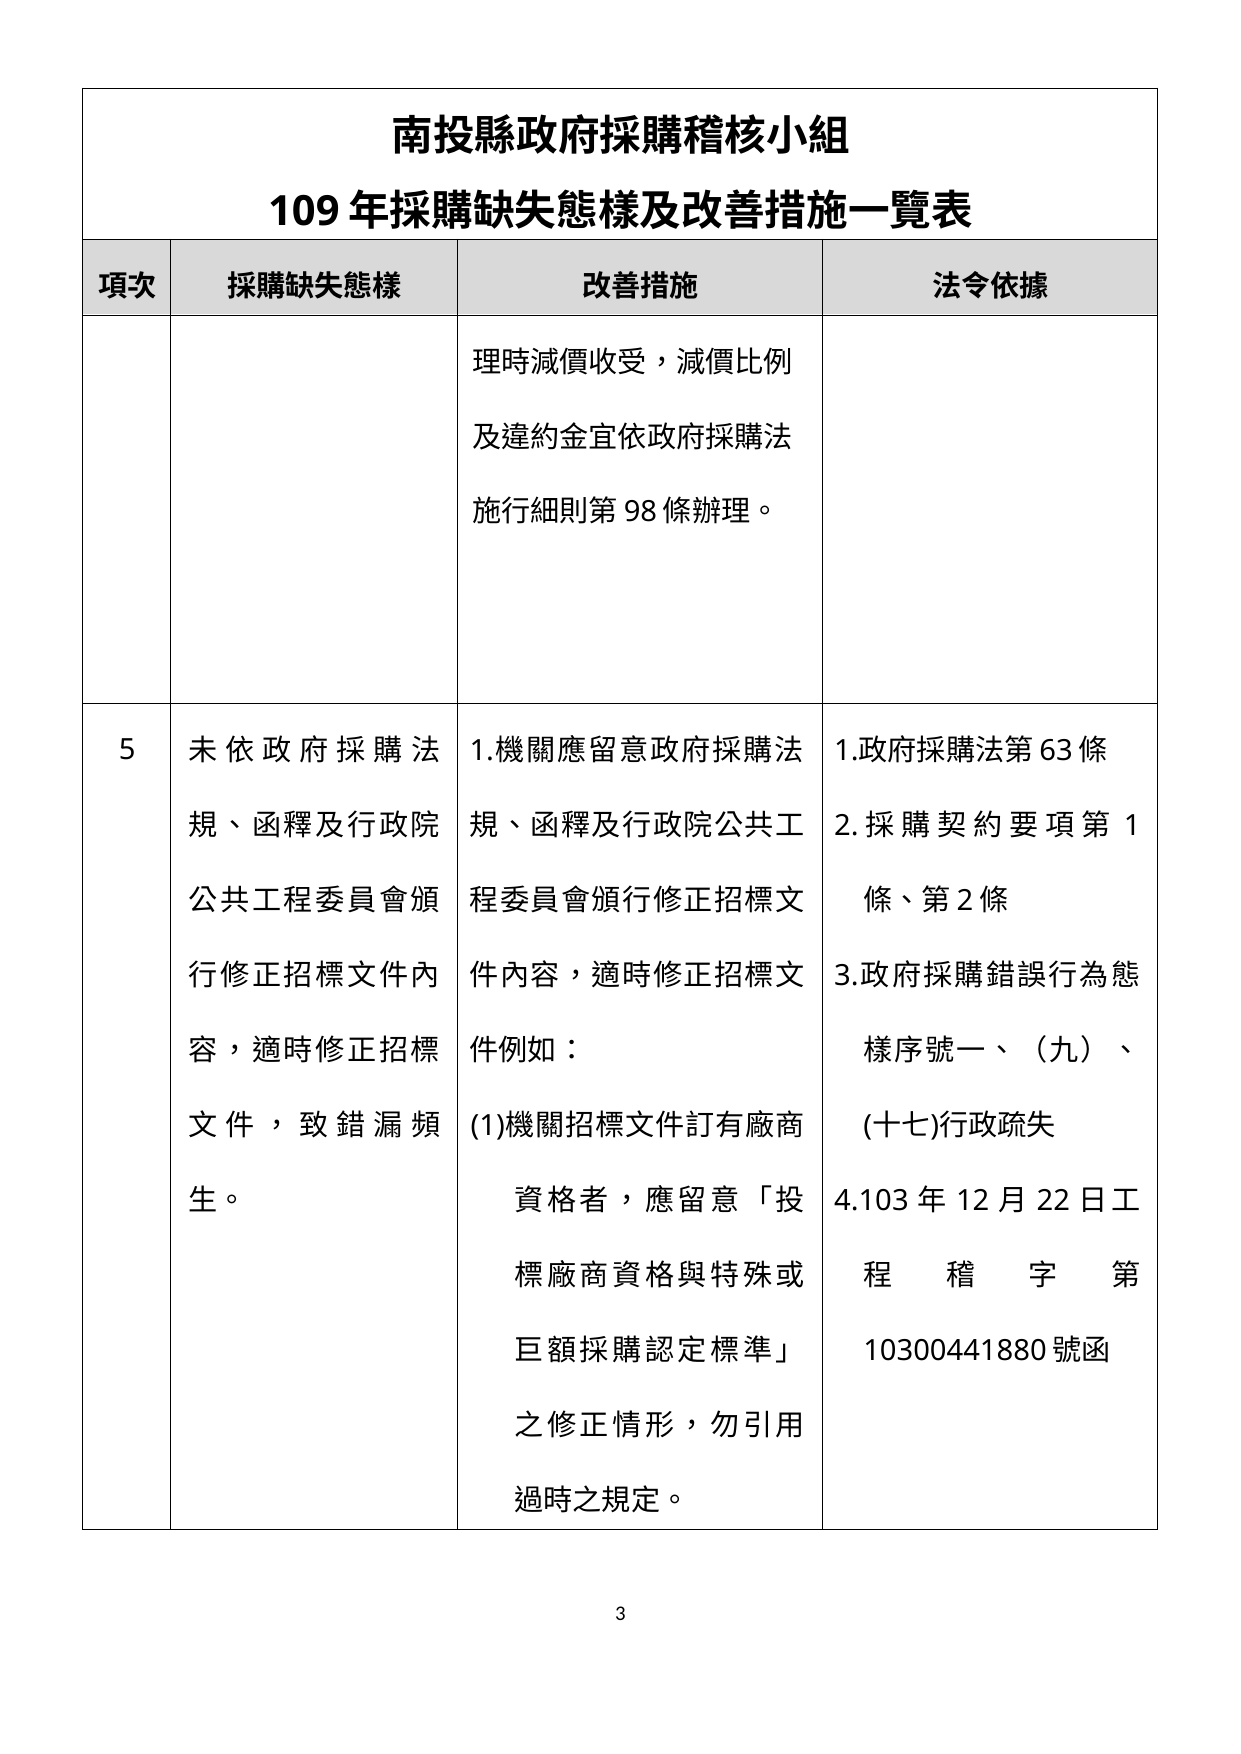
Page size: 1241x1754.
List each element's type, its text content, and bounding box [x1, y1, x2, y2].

table_cell 改善措施 [458, 240, 822, 314]
table_header 南投縣政府採購稽核小組 109年採購缺失態樣及改善措施一覽表 [83, 89, 1157, 238]
table_header [469, 541, 492, 666]
table_cell [171, 316, 457, 703]
table_cell [823, 316, 1157, 703]
table_cell 1.政府採購法第63條 2.採購契約要項第1條、第2條 3.政府採購錯誤行為態樣序號一、（九）、(十七)行政疏失 4.103年12月22日工程稽字第10300441880號函 [823, 704, 1157, 1529]
table_cell 採購缺失態樣 [171, 240, 457, 314]
table_cell 法令依據 [823, 240, 1157, 314]
table_cell 理時減價收受，減價比例及違約金宜依政府採購法施行細則第98條辦理。 [458, 316, 822, 703]
table_cell [83, 316, 170, 703]
table_cell 項次 [83, 240, 170, 314]
table_cell 1.機關應留意政府採購法規、函釋及行政院公共工程委員會頒行修正招標文件內容，適時修正招標文件例如： (1)機關招標文件訂有廠商資格者，應留意「投標廠商資格與特殊或巨額採購認定標準」之修正情形，勿引用過時之規定。 [458, 704, 822, 1529]
table_cell 5 [83, 704, 170, 1529]
table_cell 未依政府採購法規、函釋及行政院公共工程委員會頒行修正招標文件內容，適時修正招標文件，致錯漏頻生。 [171, 704, 457, 1529]
